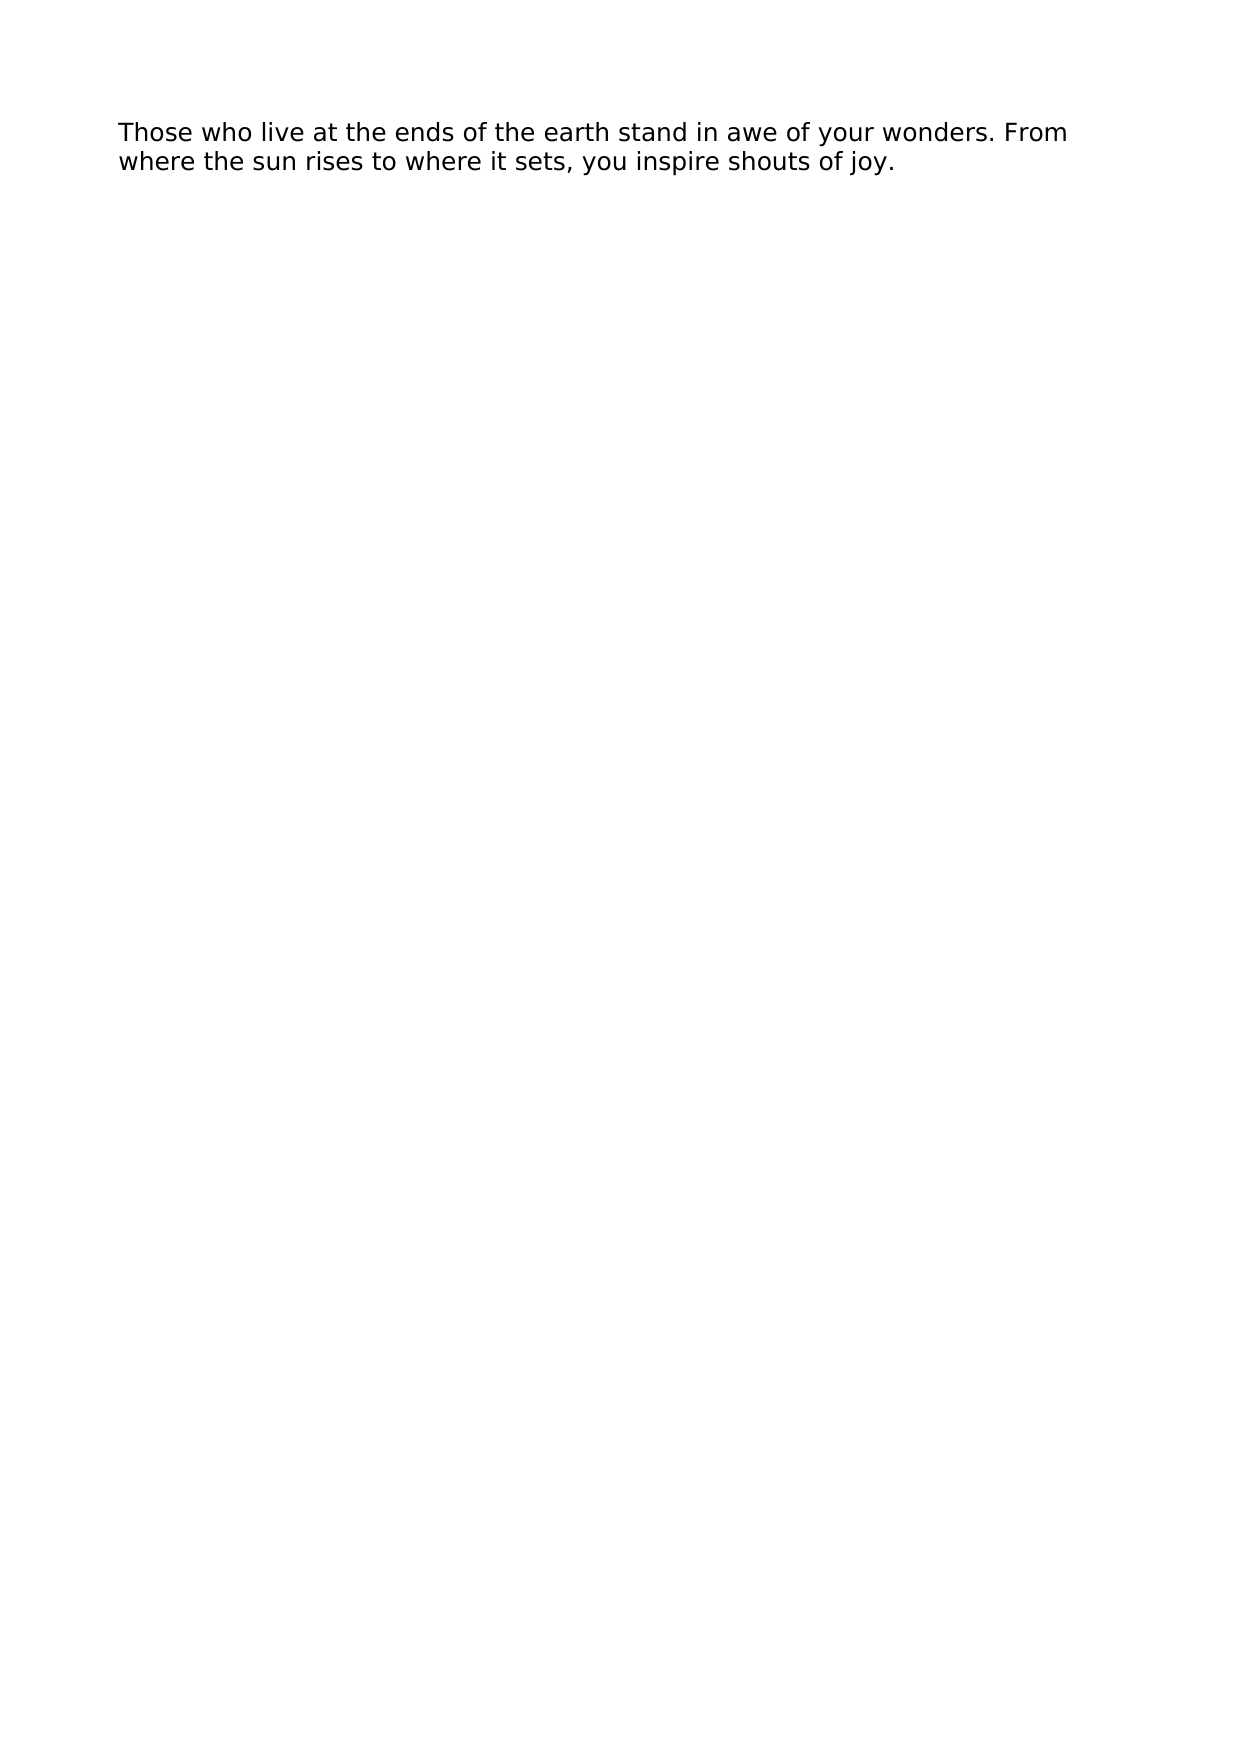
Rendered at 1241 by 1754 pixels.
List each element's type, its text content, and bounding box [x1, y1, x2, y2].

text Those who live at the ends of the earth stand in awe of your wonders. From where the sun rises to where it sets, you inspire shouts of joy. [118, 118, 1122, 176]
